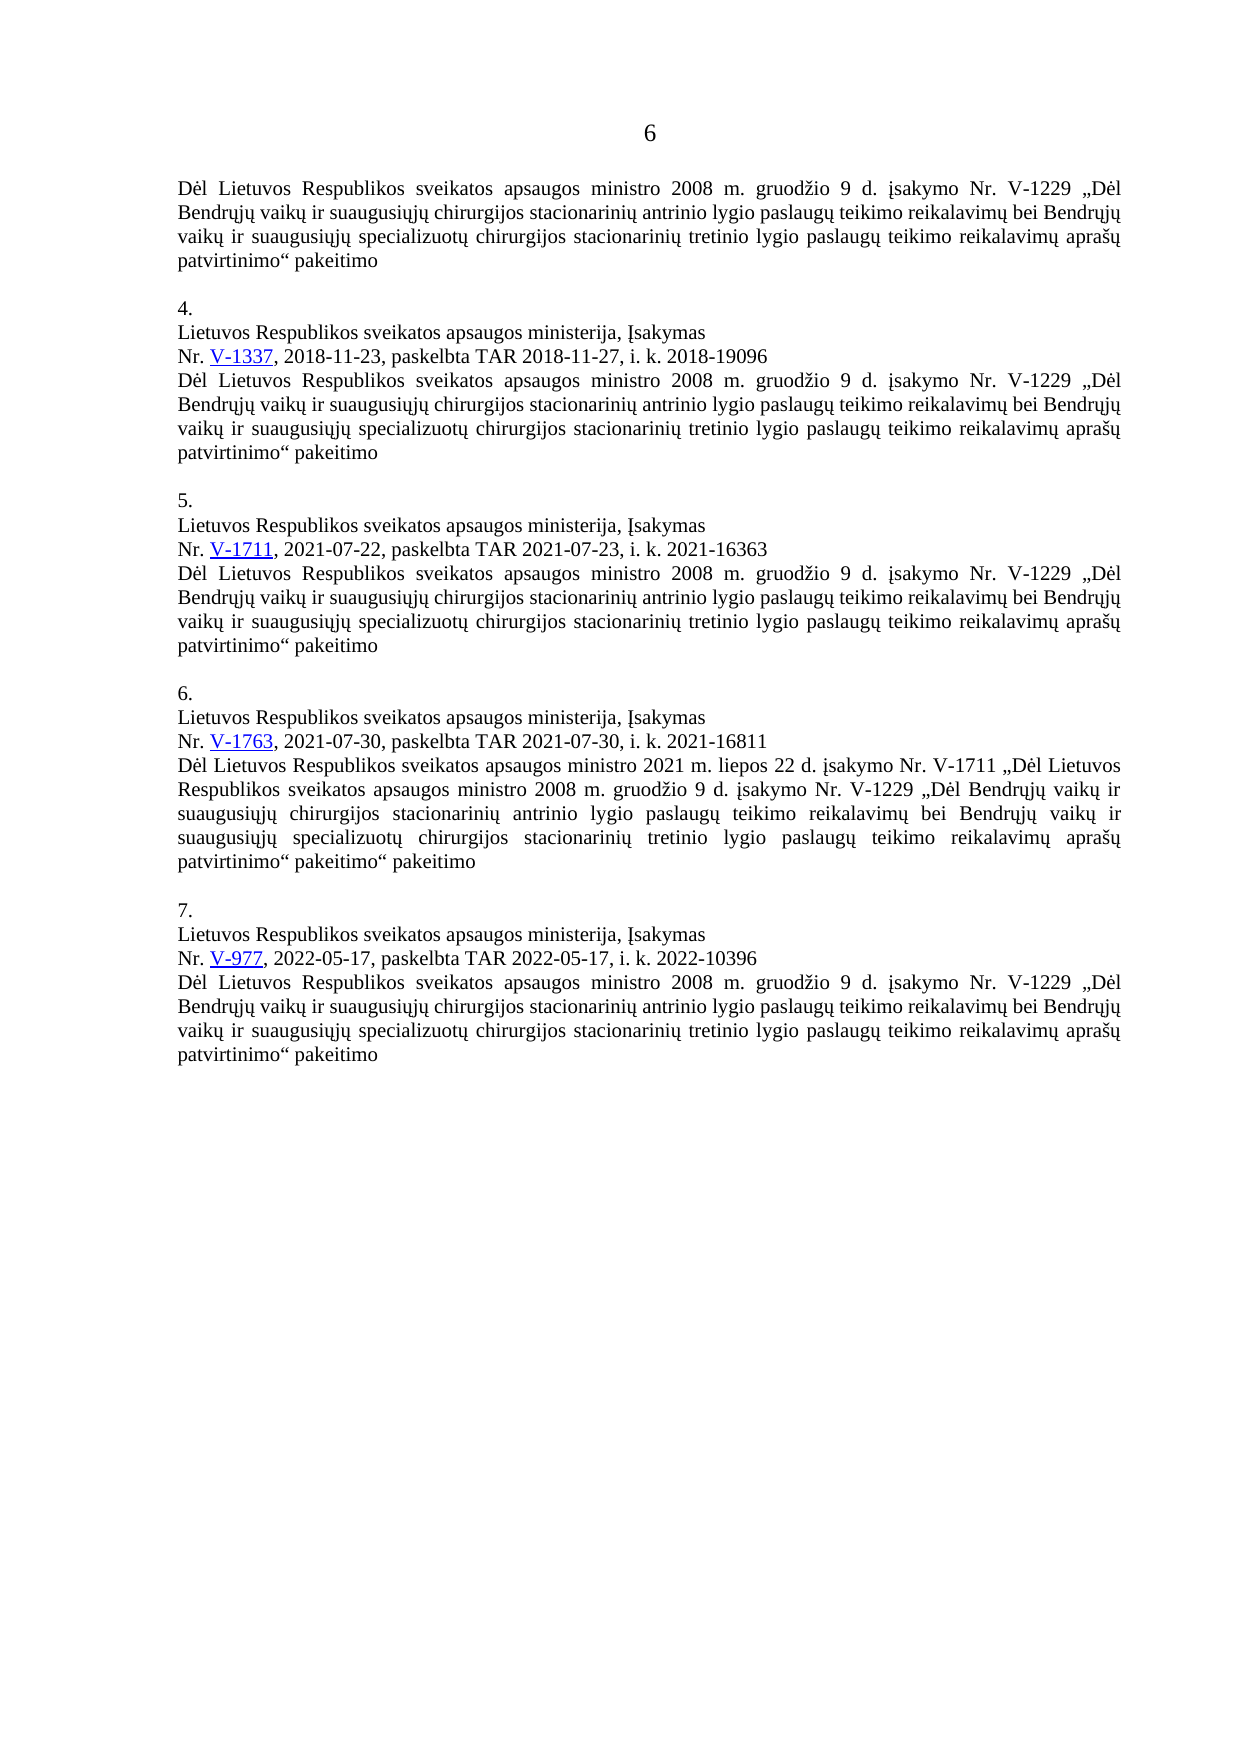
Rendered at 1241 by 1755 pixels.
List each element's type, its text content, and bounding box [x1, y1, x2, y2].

text 4. [177, 296, 1122, 320]
text Dėl Lietuvos Respublikos sveikatos apsaugos ministro 2008 m. gruodžio 9 d. įsakymo Nr. V-1229 „Dėl Bendrųjų vaikų ir suaugusiųjų chirurgijos stacionarinių antrinio lygio paslaugų teikimo reikalavimų bei Bendrųjų vaikų ir suaugusiųjų specializuotų chirurgijos stacionarinių tretinio lygio paslaugų teikimo reikalavimų aprašų patvirtinimo“ pakeitimo [177, 176, 1122, 272]
text Lietuvos Respublikos sveikatos apsaugos ministerija, Įsakymas [177, 705, 1122, 729]
text Lietuvos Respublikos sveikatos apsaugos ministerija, Įsakymas [177, 922, 1122, 946]
text Nr. V-1337, 2018-11-23, paskelbta TAR 2018-11-27, i. k. 2018-19096 [177, 344, 1122, 368]
text Lietuvos Respublikos sveikatos apsaugos ministerija, Įsakymas [177, 320, 1122, 344]
text 5. [177, 488, 1122, 512]
text Nr. V-1763, 2021-07-30, paskelbta TAR 2021-07-30, i. k. 2021-16811 [177, 729, 1122, 753]
text Dėl Lietuvos Respublikos sveikatos apsaugos ministro 2008 m. gruodžio 9 d. įsakymo Nr. V-1229 „Dėl Bendrųjų vaikų ir suaugusiųjų chirurgijos stacionarinių antrinio lygio paslaugų teikimo reikalavimų bei Bendrųjų vaikų ir suaugusiųjų specializuotų chirurgijos stacionarinių tretinio lygio paslaugų teikimo reikalavimų aprašų patvirtinimo“ pakeitimo [177, 970, 1122, 1066]
text Lietuvos Respublikos sveikatos apsaugos ministerija, Įsakymas [177, 512, 1122, 537]
text 7. [177, 897, 1122, 922]
text 6. [177, 681, 1122, 705]
text Nr. V-977, 2022-05-17, paskelbta TAR 2022-05-17, i. k. 2022-10396 [177, 946, 1122, 970]
text Dėl Lietuvos Respublikos sveikatos apsaugos ministro 2021 m. liepos 22 d. įsakymo Nr. V-1711 „Dėl Lietuvos Respublikos sveikatos apsaugos ministro 2008 m. gruodžio 9 d. įsakymo Nr. V-1229 „Dėl Bendrųjų vaikų ir suaugusiųjų chirurgijos stacionarinių antrinio lygio paslaugų teikimo reikalavimų bei Bendrųjų vaikų ir suaugusiųjų specializuotų chirurgijos stacionarinių tretinio lygio paslaugų teikimo reikalavimų aprašų patvirtinimo“ pakeitimo“ pakeitimo [177, 753, 1122, 873]
text Nr. V-1711, 2021-07-22, paskelbta TAR 2021-07-23, i. k. 2021-16363 [177, 537, 1122, 561]
text Dėl Lietuvos Respublikos sveikatos apsaugos ministro 2008 m. gruodžio 9 d. įsakymo Nr. V-1229 „Dėl Bendrųjų vaikų ir suaugusiųjų chirurgijos stacionarinių antrinio lygio paslaugų teikimo reikalavimų bei Bendrųjų vaikų ir suaugusiųjų specializuotų chirurgijos stacionarinių tretinio lygio paslaugų teikimo reikalavimų aprašų patvirtinimo“ pakeitimo [177, 561, 1122, 657]
text Dėl Lietuvos Respublikos sveikatos apsaugos ministro 2008 m. gruodžio 9 d. įsakymo Nr. V-1229 „Dėl Bendrųjų vaikų ir suaugusiųjų chirurgijos stacionarinių antrinio lygio paslaugų teikimo reikalavimų bei Bendrųjų vaikų ir suaugusiųjų specializuotų chirurgijos stacionarinių tretinio lygio paslaugų teikimo reikalavimų aprašų patvirtinimo“ pakeitimo [177, 368, 1122, 464]
